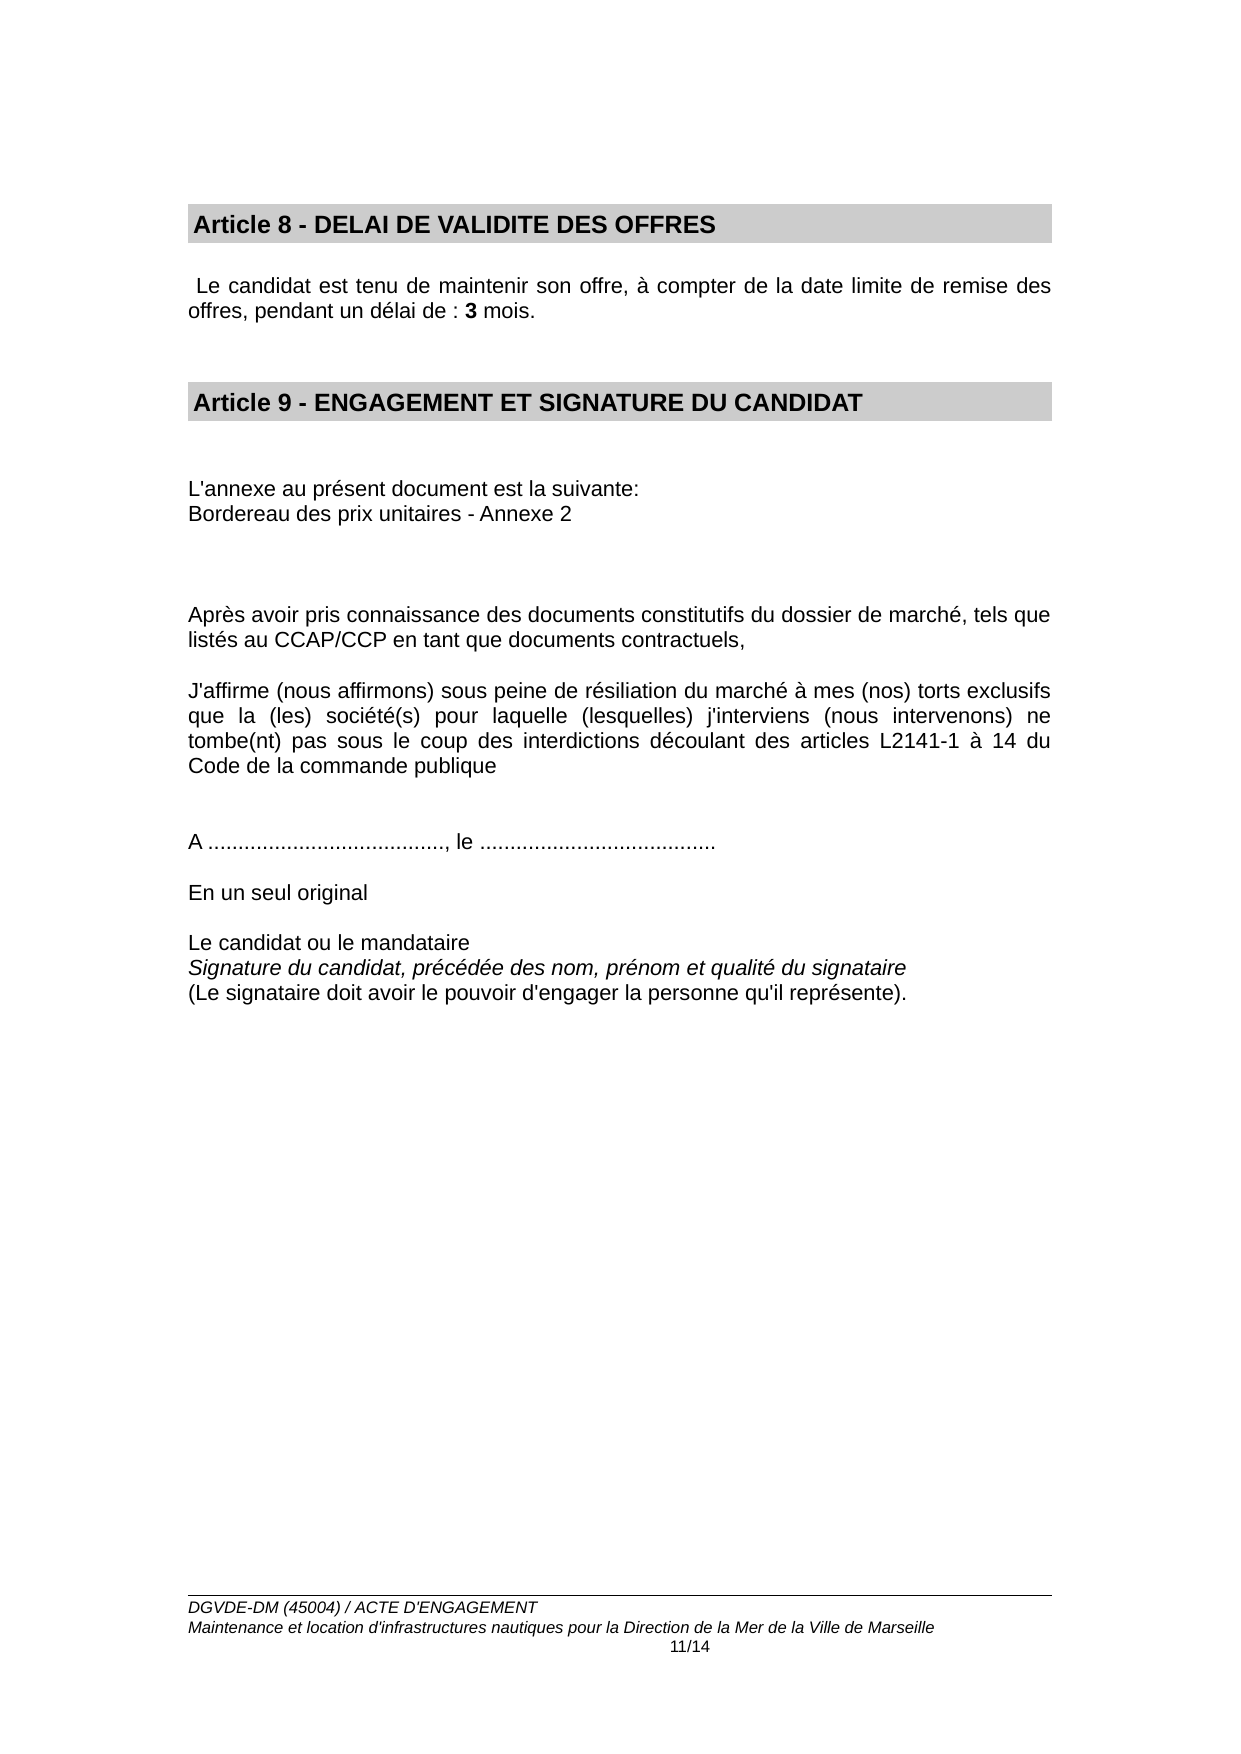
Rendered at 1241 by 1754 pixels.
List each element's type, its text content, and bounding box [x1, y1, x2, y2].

text J'affirme (nous affirmons) sous peine de résiliation du marché à mes (nos) torts exclusifs que la (les) société(s) pour laquelle (lesquelles) j'interviens (nous intervenons) ne tombe(nt) pas sous le coup des interdictions découlant des articles L2141-1 à 14 du Code de la commande publique [188, 678, 1052, 779]
text Bordereau des prix unitaires - Annexe 2 [188, 501, 1052, 527]
text A ......................................., le ....................................... [188, 829, 1052, 854]
subtitle DELAI DE VALIDITE DES OFFRES [190, 207, 1050, 241]
text Le candidat est tenu de maintenir son offre, à compter de la date limite de remise des offres, pendant un délai de : 3 mois. [188, 273, 1052, 323]
subtitle ENGAGEMENT ET SIGNATURE DU CANDIDAT [190, 385, 1050, 419]
text Après avoir pris connaissance des documents constitutifs du dossier de marché, tels que listés au CCAP/CCP en tant que documents contractuels, [188, 602, 1052, 653]
text L'annexe au présent document est la suivante: [188, 476, 1052, 501]
text Signature du candidat, précédée des nom, prénom et qualité du signataire [188, 955, 1052, 980]
text Le candidat ou le mandataire [188, 930, 1052, 955]
text (Le signataire doit avoir le pouvoir d'engager la personne qu'il représente). [188, 980, 1052, 1006]
text En un seul original [188, 879, 1052, 905]
